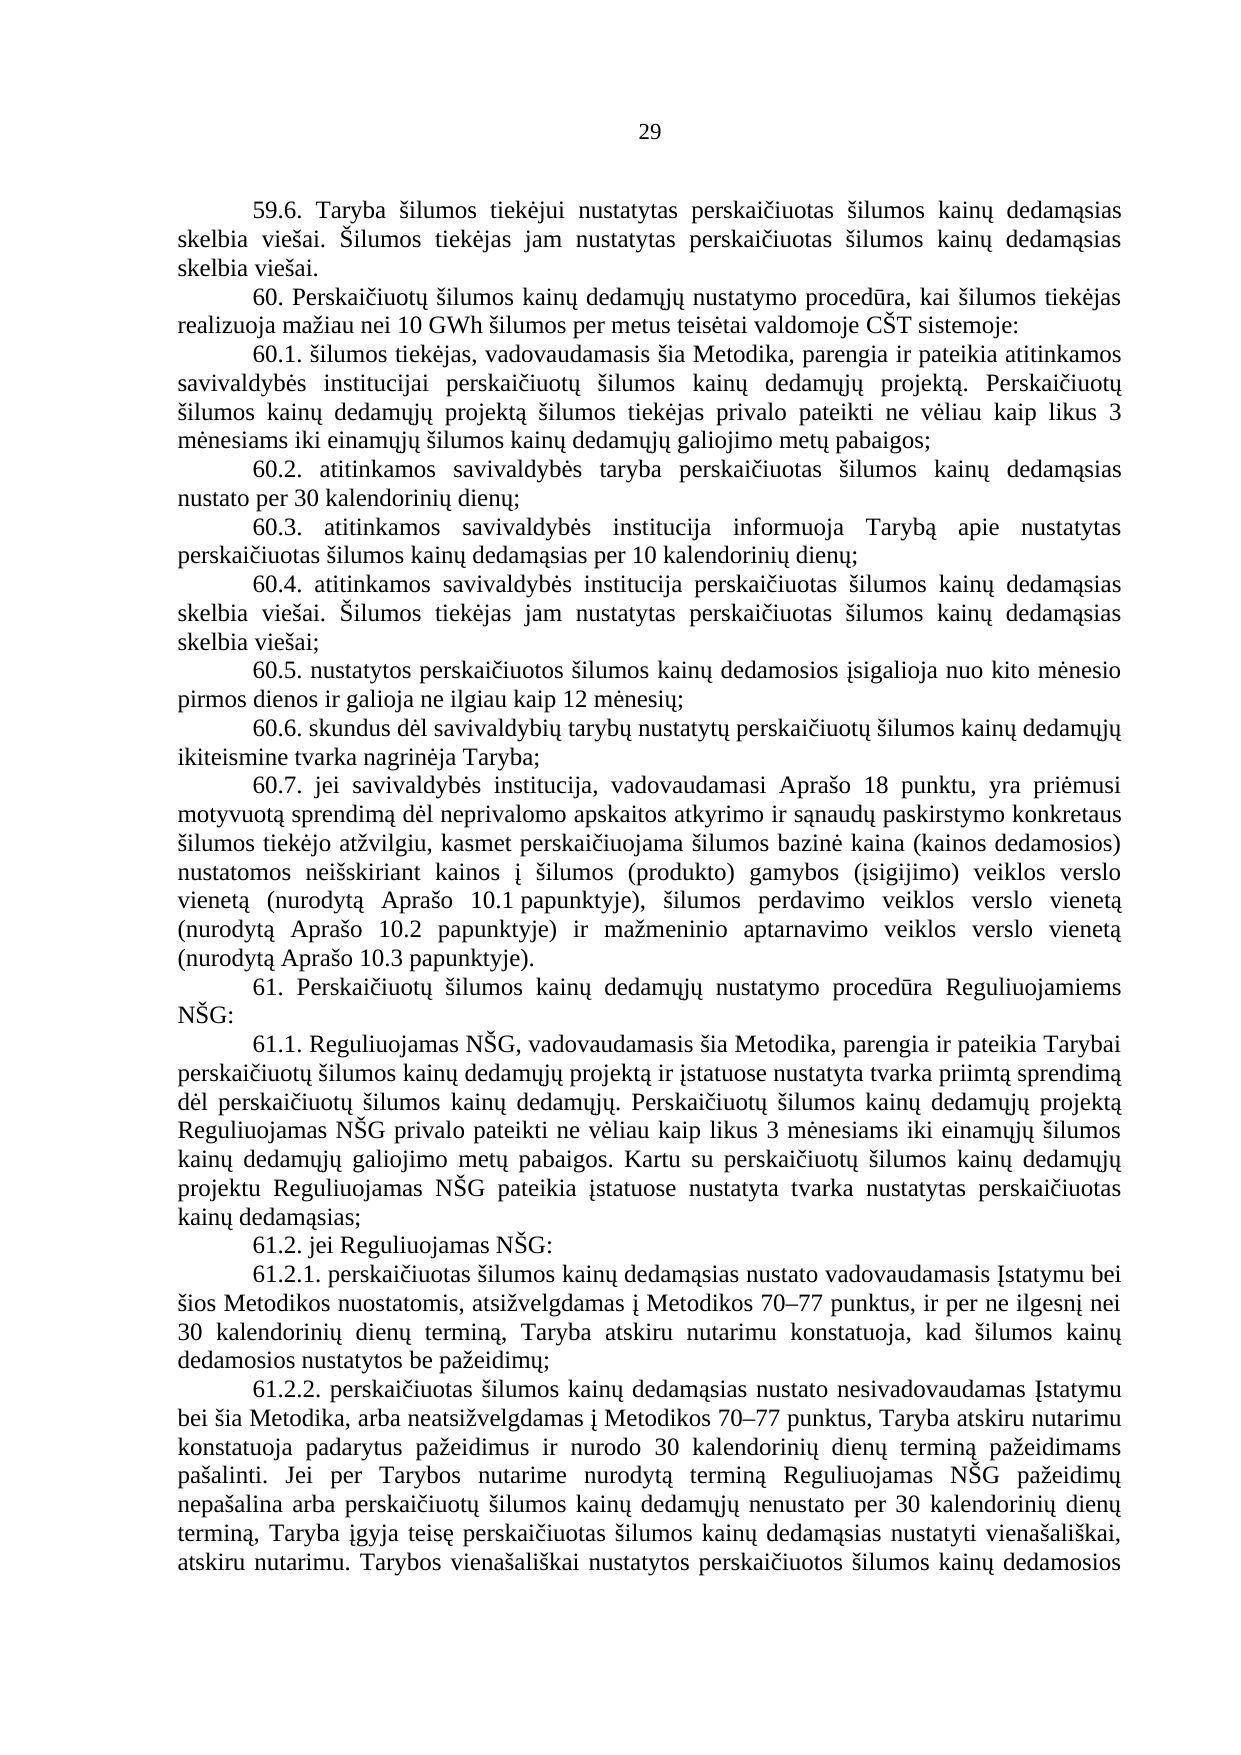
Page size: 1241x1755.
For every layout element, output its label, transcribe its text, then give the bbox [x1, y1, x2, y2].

text 61. Perskaičiuotų šilumos kainų dedamųjų nustatymo procedūra Reguliuojamiems NŠG: [177, 972, 1122, 1029]
text 60.5. nustatytos perskaičiuotos šilumos kainų dedamosios įsigalioja nuo kito mėnesio pirmos dienos ir galioja ne ilgiau kaip 12 mėnesių; [177, 656, 1122, 713]
text 60.1. šilumos tiekėjas, vadovaudamasis šia Metodika, parengia ir pateikia atitinkamos savivaldybės institucijai perskaičiuotų šilumos kainų dedamųjų projektą. Perskaičiuotų šilumos kainų dedamųjų projektą šilumos tiekėjas privalo pateikti ne vėliau kaip likus 3 mėnesiams iki einamųjų šilumos kainų dedamųjų galiojimo metų pabaigos; [177, 339, 1122, 454]
text 60.7. jei savivaldybės institucija, vadovaudamasi Aprašo 18 punktu, yra priėmusi motyvuotą sprendimą dėl neprivalomo apskaitos atkyrimo ir sąnaudų paskirstymo konkretaus šilumos tiekėjo atžvilgiu, kasmet perskaičiuojama šilumos bazinė kaina (kainos dedamosios) nustatomos neišskiriant kainos į šilumos (produkto) gamybos (įsigijimo) veiklos verslo vienetą (nurodytą Aprašo 10.1 papunktyje), šilumos perdavimo veiklos verslo vienetą (nurodytą Aprašo 10.2 papunktyje) ir mažmeninio aptarnavimo veiklos verslo vienetą (nurodytą Aprašo 10.3 papunktyje). [177, 771, 1122, 972]
text 60.2. atitinkamos savivaldybės taryba perskaičiuotas šilumos kainų dedamąsias nustato per 30 kalendorinių dienų; [177, 454, 1122, 512]
text 60.3. atitinkamos savivaldybės institucija informuoja Tarybą apie nustatytas perskaičiuotas šilumos kainų dedamąsias per 10 kalendorinių dienų; [177, 512, 1122, 569]
text 60.6. skundus dėl savivaldybių tarybų nustatytų perskaičiuotų šilumos kainų dedamųjų ikiteismine tvarka nagrinėja Taryba; [177, 713, 1122, 771]
text 61.2. jei Reguliuojamas NŠG: [177, 1231, 1122, 1259]
text 59.6. Taryba šilumos tiekėjui nustatytas perskaičiuotas šilumos kainų dedamąsias skelbia viešai. Šilumos tiekėjas jam nustatytas perskaičiuotas šilumos kainų dedamąsias skelbia viešai. [177, 196, 1122, 282]
text 61.2.2. perskaičiuotas šilumos kainų dedamąsias nustato nesivadovaudamas Įstatymu bei šia Metodika, arba neatsižvelgdamas į Metodikos 70–77 punktus, Taryba atskiru nutarimu konstatuoja padarytus pažeidimus ir nurodo 30 kalendorinių dienų terminą pažeidimams pašalinti. Jei per Tarybos nutarime nurodytą terminą Reguliuojamas NŠG pažeidimų nepašalina arba perskaičiuotų šilumos kainų dedamųjų nenustato per 30 kalendorinių dienų terminą, Taryba įgyja teisę perskaičiuotas šilumos kainų dedamąsias nustatyti vienašališkai, atskiru nutarimu. Tarybos vienašališkai nustatytos perskaičiuotos šilumos kainų dedamosios [177, 1374, 1122, 1576]
text 60.4. atitinkamos savivaldybės institucija perskaičiuotas šilumos kainų dedamąsias skelbia viešai. Šilumos tiekėjas jam nustatytas perskaičiuotas šilumos kainų dedamąsias skelbia viešai; [177, 569, 1122, 656]
text 61.1. Reguliuojamas NŠG, vadovaudamasis šia Metodika, parengia ir pateikia Tarybai perskaičiuotų šilumos kainų dedamųjų projektą ir įstatuose nustatyta tvarka priimtą sprendimą dėl perskaičiuotų šilumos kainų dedamųjų. Perskaičiuotų šilumos kainų dedamųjų projektą Reguliuojamas NŠG privalo pateikti ne vėliau kaip likus 3 mėnesiams iki einamųjų šilumos kainų dedamųjų galiojimo metų pabaigos. Kartu su perskaičiuotų šilumos kainų dedamųjų projektu Reguliuojamas NŠG pateikia įstatuose nustatyta tvarka nustatytas perskaičiuotas kainų dedamąsias; [177, 1029, 1122, 1231]
text 60. Perskaičiuotų šilumos kainų dedamųjų nustatymo procedūra, kai šilumos tiekėjas realizuoja mažiau nei 10 GWh šilumos per metus teisėtai valdomoje CŠT sistemoje: [177, 282, 1122, 339]
text 61.2.1. perskaičiuotas šilumos kainų dedamąsias nustato vadovaudamasis Įstatymu bei šios Metodikos nuostatomis, atsižvelgdamas į Metodikos 70–77 punktus, ir per ne ilgesnį nei 30 kalendorinių dienų terminą, Taryba atskiru nutarimu konstatuoja, kad šilumos kainų dedamosios nustatytos be pažeidimų; [177, 1259, 1122, 1374]
